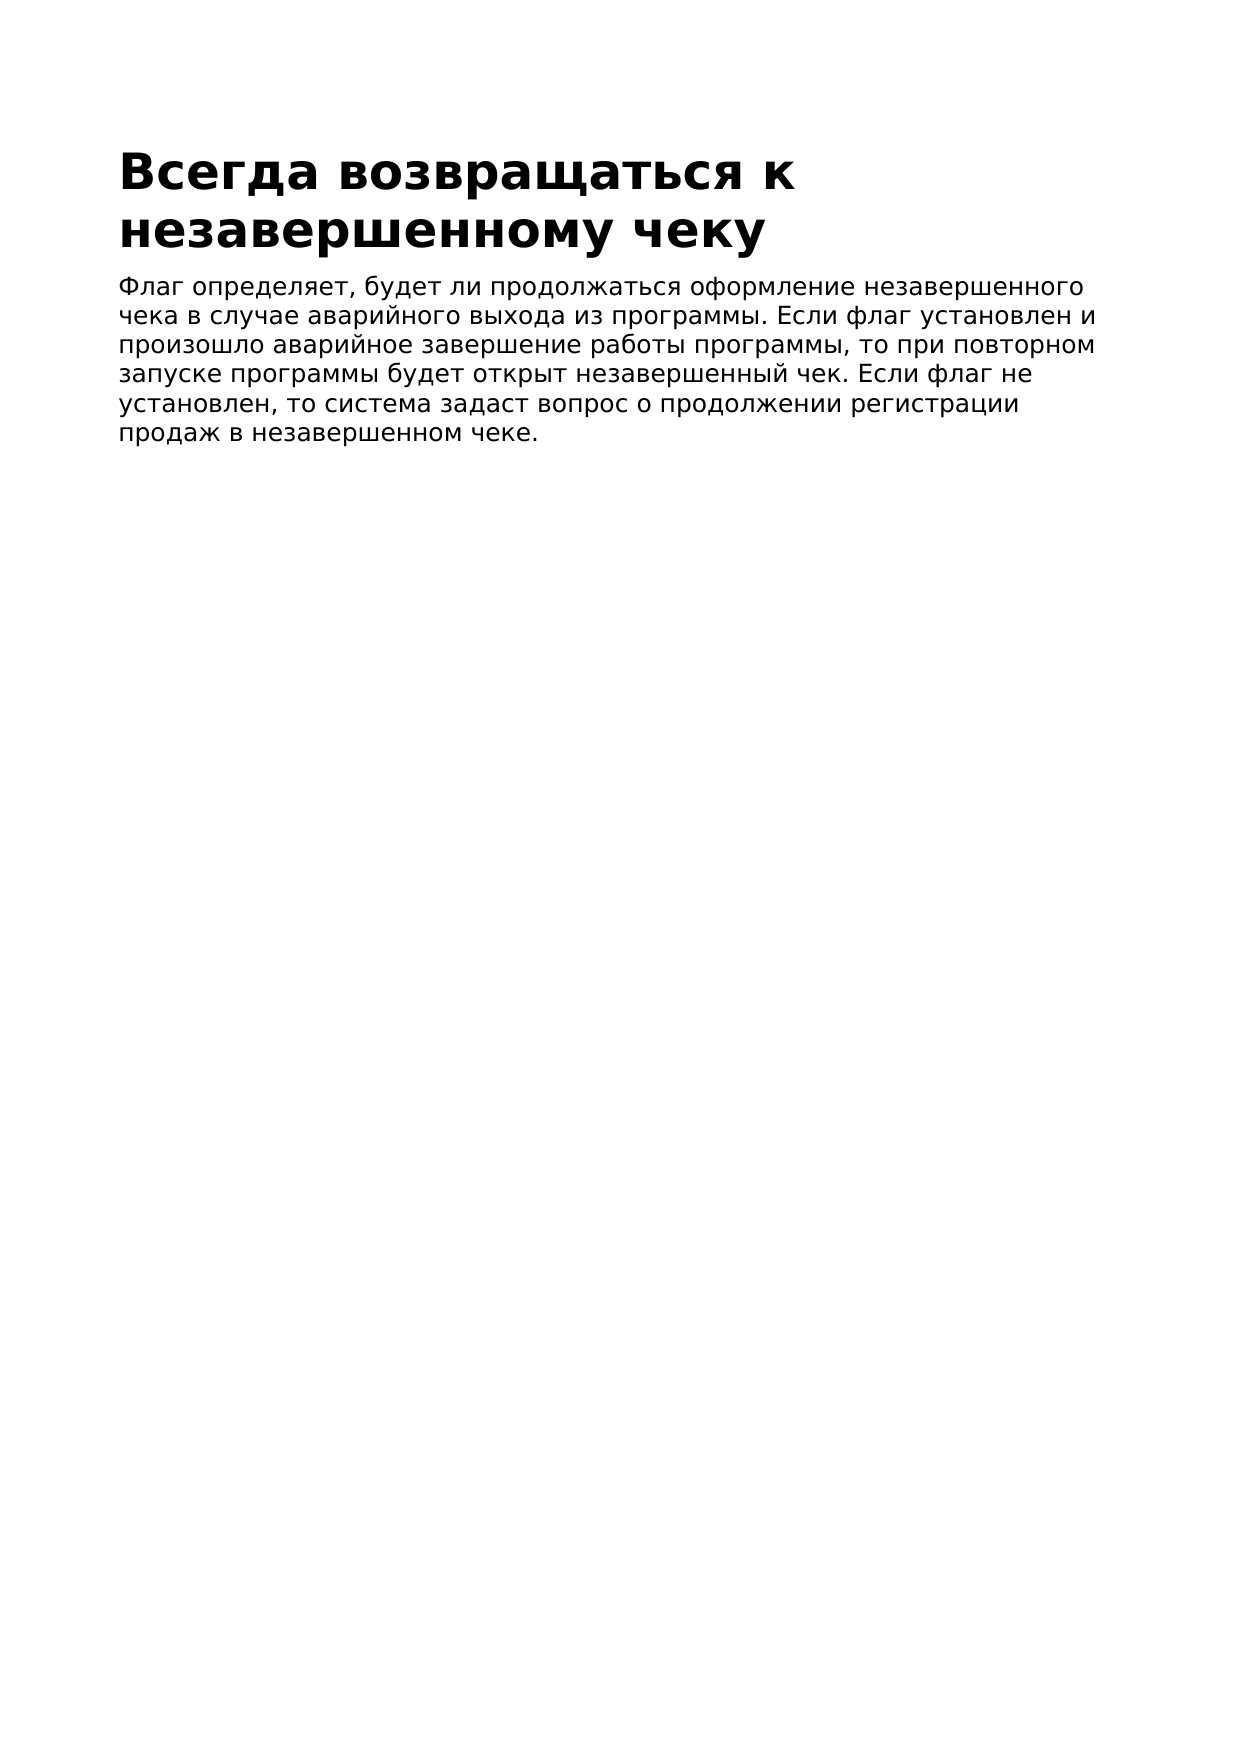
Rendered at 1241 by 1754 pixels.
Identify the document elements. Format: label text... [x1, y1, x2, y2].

text Флаг определяет, будет ли продолжаться оформление незавершенного чека в случае аварийного выхода из программы. Если флаг установлен и произошло аварийное завершение работы программы, то при повторном запуске программы будет открыт незавершенный чек. Если флаг не установлен, то система задаст вопрос о продолжении регистрации продаж в незавершенном чеке. [118, 272, 1122, 447]
subtitle Всегда возвращаться к незавершенному чеку [118, 143, 1122, 259]
